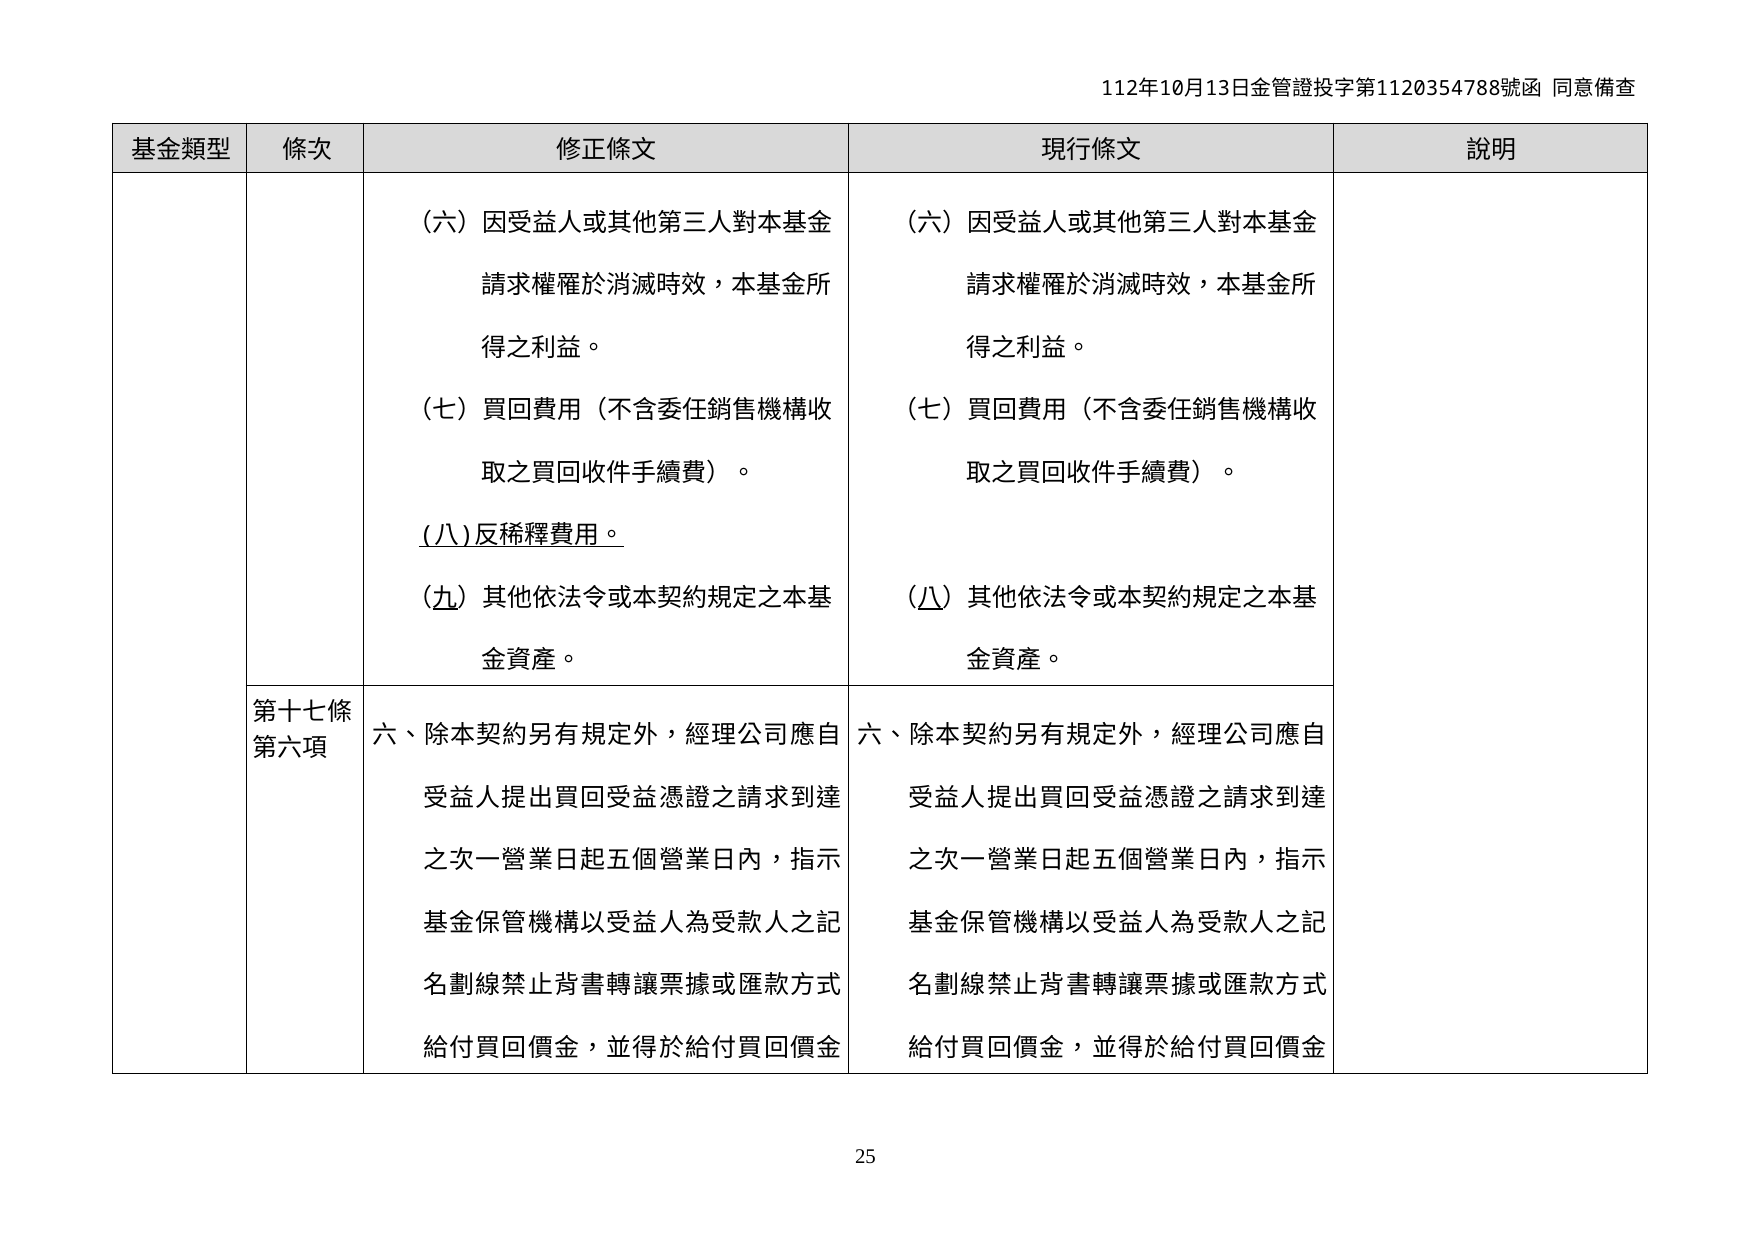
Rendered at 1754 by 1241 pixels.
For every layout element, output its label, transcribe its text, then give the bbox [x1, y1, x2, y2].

table_header 基金類型 [113, 124, 246, 172]
table_cell （六）因受益人或其他第三人對本基金請求權罹於消滅時效，本基金所得之利益。 （七）買回費用（不含委任銷售機構收取之買回收件手續費）。 (八)反稀釋費用。 （九）其他依法令或本契約規定之本基金資產。 [364, 173, 848, 684]
table_header 修正條文 [364, 124, 848, 172]
table_cell [113, 173, 246, 1072]
table_cell [247, 173, 363, 684]
table_header 現行條文 [849, 124, 1333, 172]
table_cell （六）因受益人或其他第三人對本基金請求權罹於消滅時效，本基金所得之利益。 （七）買回費用（不含委任銷售機構收取之買回收件手續費）。 （八）其他依法令或本契約規定之本基金資產。 [849, 173, 1333, 684]
table_cell 六、除本契約另有規定外，經理公司應自受益人提出買回受益憑證之請求到達之次一營業日起五個營業日內，指示基金保管機構以受益人為受款人之記名劃線禁止背書轉讓票據或匯款方式給付買回價金，並得於給付買回價金 [364, 686, 848, 1072]
table_cell 六、除本契約另有規定外，經理公司應自受益人提出買回受益憑證之請求到達之次一營業日起五個營業日內，指示基金保管機構以受益人為受款人之記名劃線禁止背書轉讓票據或匯款方式給付買回價金，並得於給付買回價金 [849, 686, 1333, 1072]
table_header 條次 [247, 124, 363, 172]
table_header 說明 [1334, 124, 1647, 172]
table_cell 第十七條第六項 [247, 686, 363, 1072]
table_cell [1334, 173, 1647, 1072]
